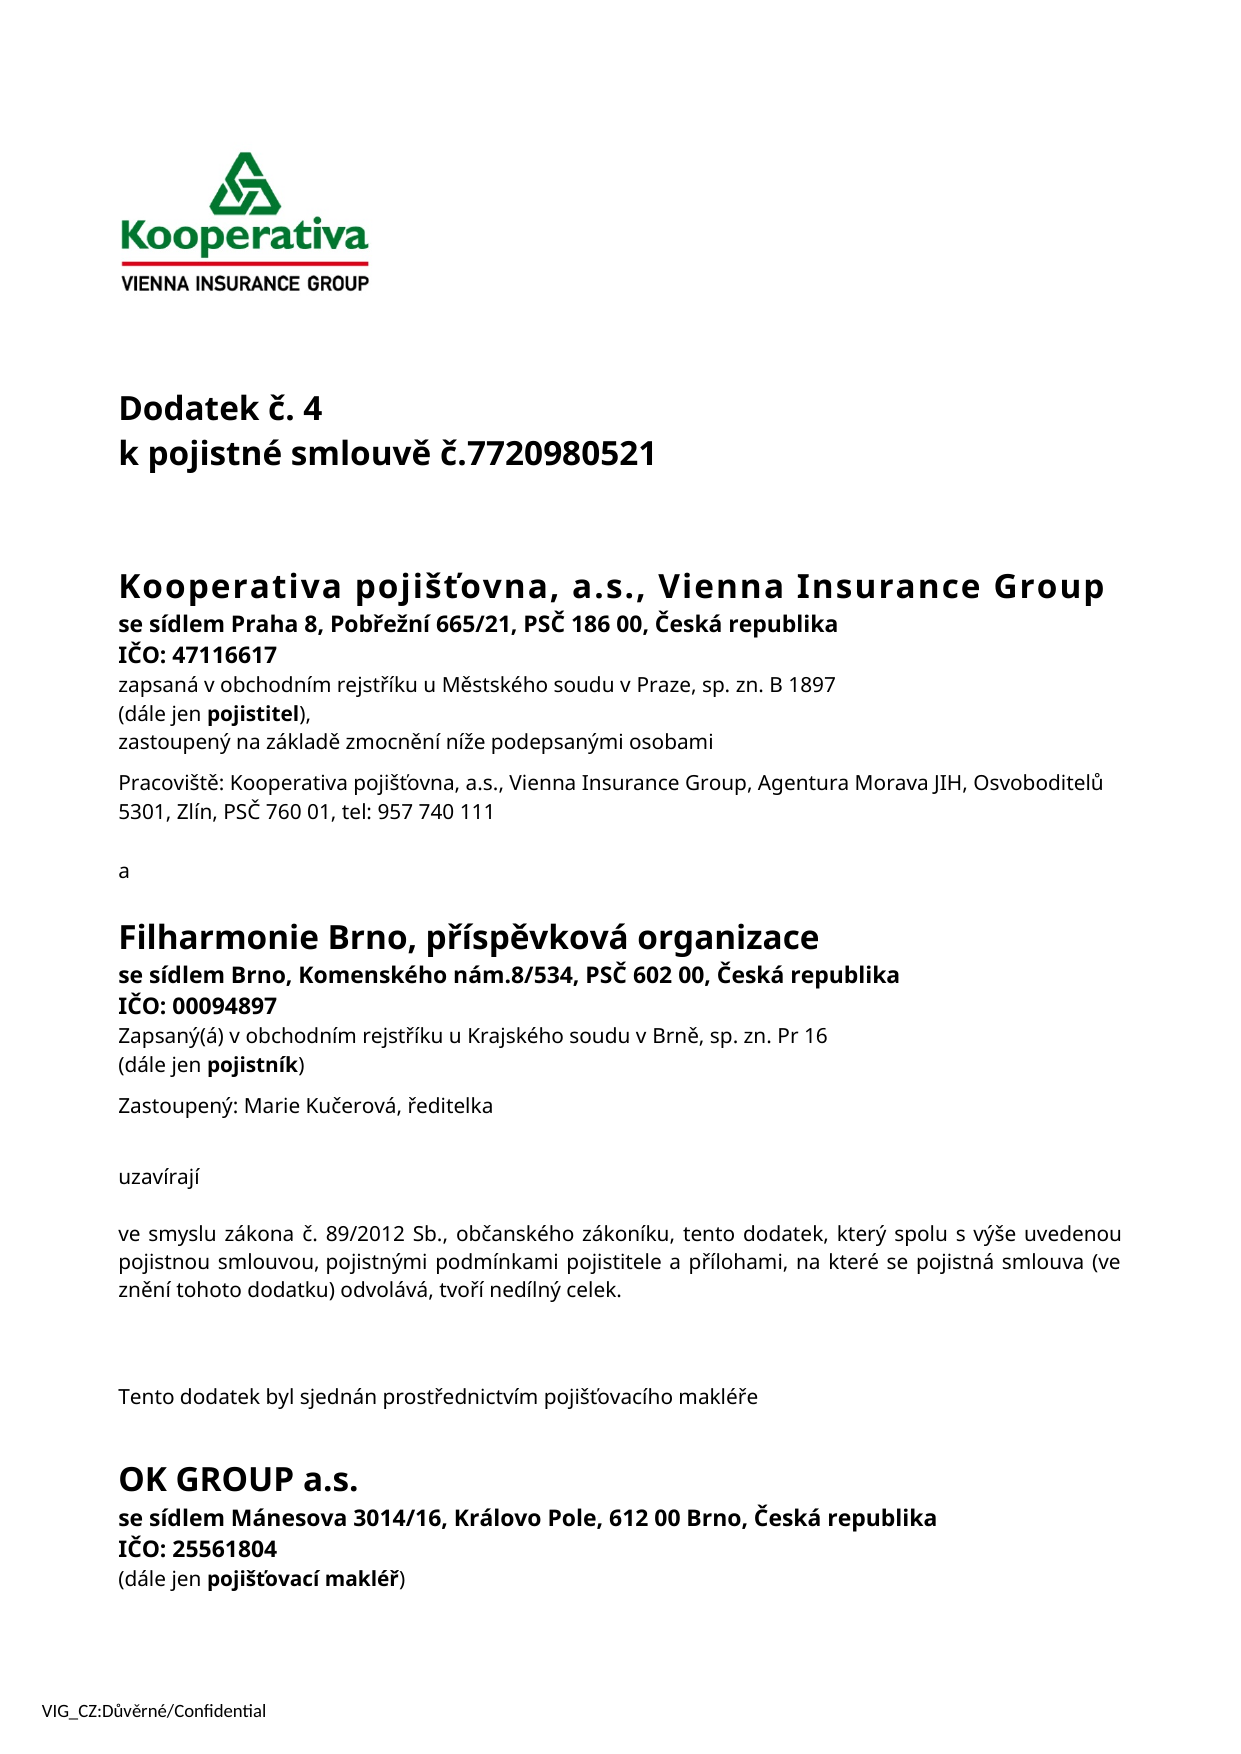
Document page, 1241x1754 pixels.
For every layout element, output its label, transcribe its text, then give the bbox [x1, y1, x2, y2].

text uzavírají [74, 1162, 1122, 1190]
text zastoupený na základě zmocnění níže podepsanými osobami [118, 727, 1122, 756]
text se sídlem Brno, Komenského nám.8/534, PSČ 602 00, Česká republika [118, 959, 1122, 990]
text se sídlem Praha 8, Pobřežní 665/21, PSČ 186 00, Česká republika [118, 608, 1122, 639]
text Dodatek č. 4 [118, 384, 1122, 430]
text IČO: 00094897 [118, 990, 1122, 1021]
text IČO: 25561804 [118, 1533, 1122, 1564]
text (dále jen pojistník) [118, 1050, 1122, 1078]
text Pracoviště: Kooperativa pojišťovna, a.s., Vienna Insurance Group, Agentura Morava JIH, Osvoboditelů 5301, Zlín, PSČ 760 01, tel: 957 740 111 [118, 768, 1122, 825]
text k pojistné smlouvě č. 7720980521 [118, 430, 1122, 475]
text Kooperativa pojišťovna, a.s., Vienna Insurance Group [118, 563, 1122, 608]
text Zapsaný(á) v obchodním rejstříku u Krajského soudu v Brně, sp. zn. Pr 16 [118, 1021, 1122, 1050]
text (dále jen pojišťovací makléř) [118, 1564, 1122, 1593]
text zapsaná v obchodním rejstříku u Městského soudu v Praze, sp. zn. B 1897 [118, 671, 1122, 699]
text a [118, 857, 1122, 885]
text (dále jen pojistitel), [118, 699, 1122, 727]
text IČO: 47116617 [118, 639, 1122, 671]
text ve smyslu zákona č. 89/2012 Sb., občanského zákoníku, tento dodatek, který spolu s výše uvedenou pojistnou smlouvou, pojistnými podmínkami pojistitele a přílohami, na které se pojistná smlouva (ve znění tohoto dodatku) odvolává, tvoří nedílný celek. [118, 1219, 1122, 1304]
text Tento dodatek byl sjednán prostřednictvím pojišťovacího makléře [118, 1382, 1122, 1411]
text se sídlem Mánesova 3014/16, Královo Pole, 612 00 Brno, Česká republika [118, 1502, 1122, 1533]
text Filharmonie Brno, příspěvková organizace [118, 913, 1122, 959]
text OK GROUP a.s. [118, 1456, 1122, 1502]
text Zastoupený: Marie Kučerová, ředitelka [118, 1091, 1122, 1119]
